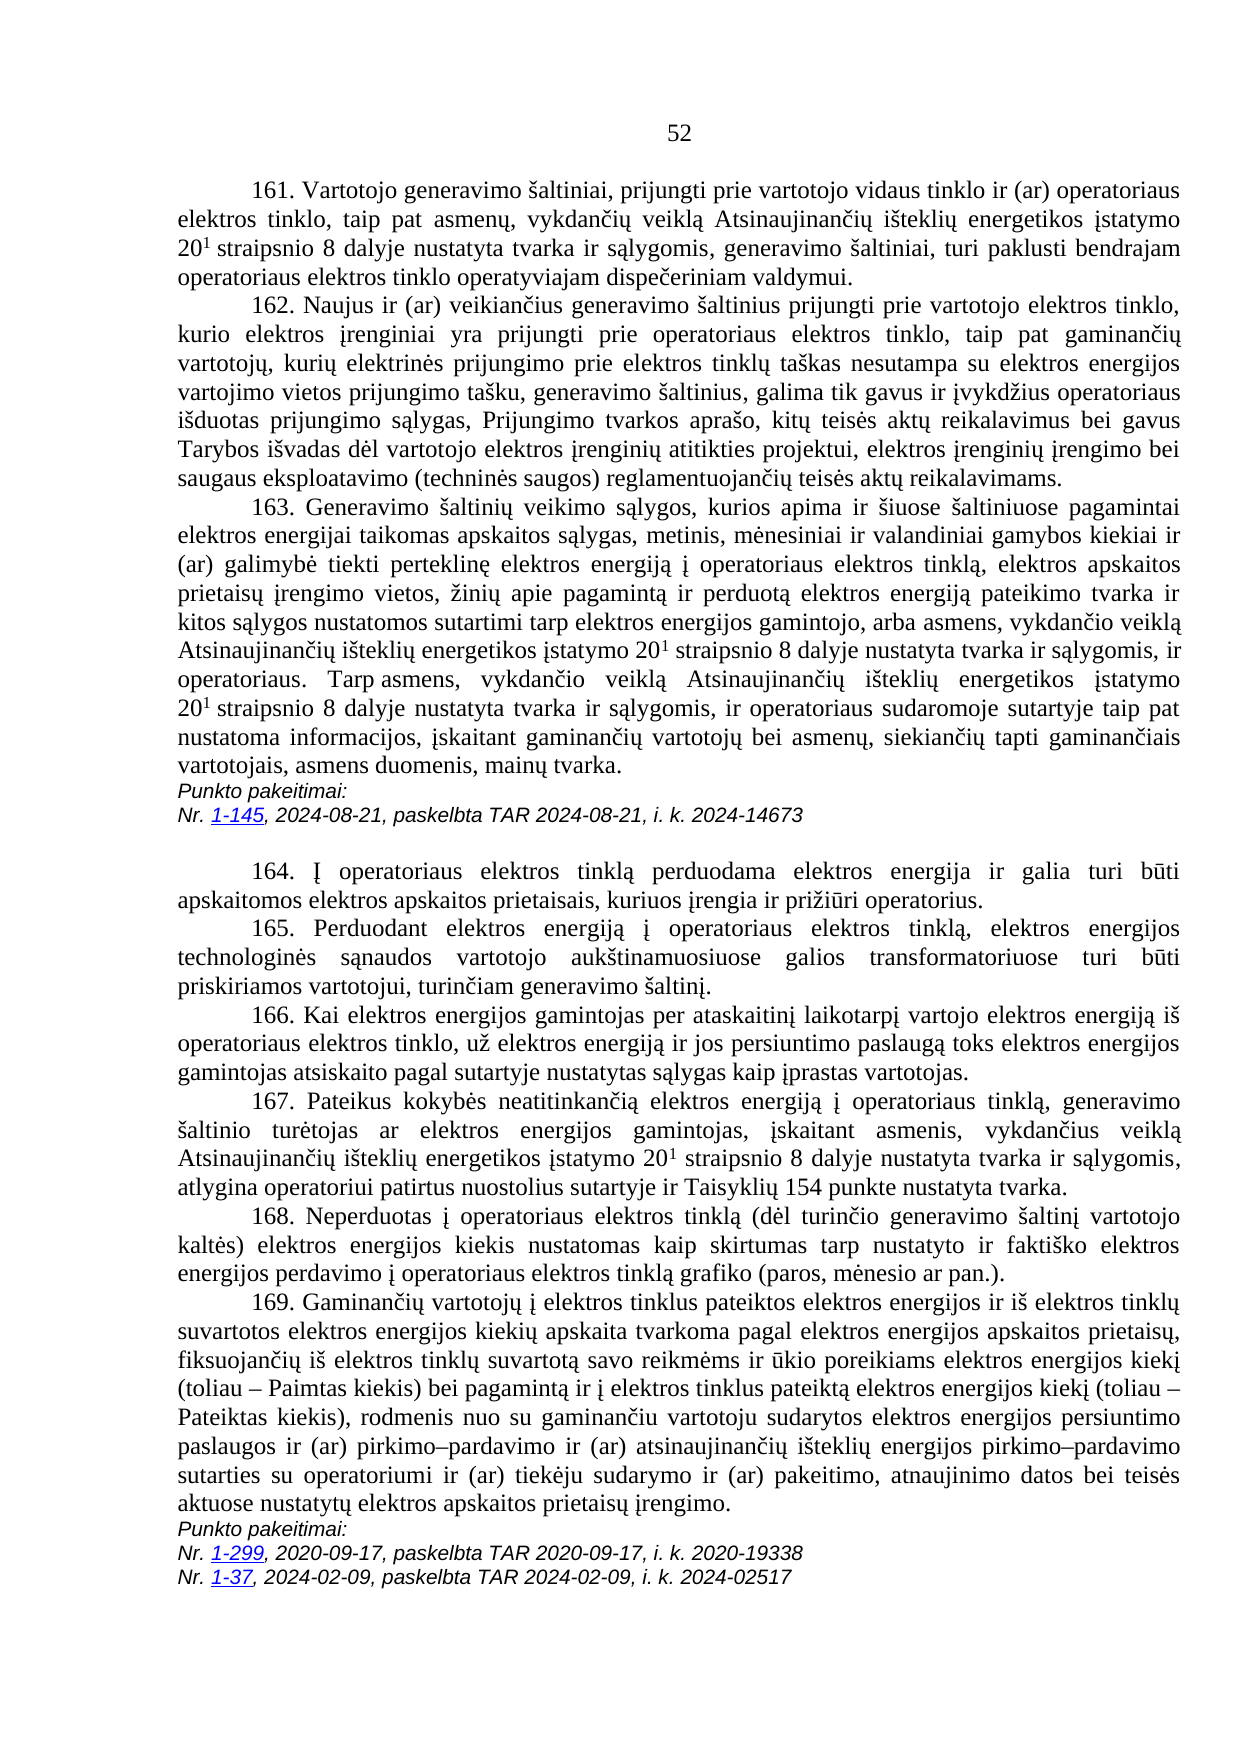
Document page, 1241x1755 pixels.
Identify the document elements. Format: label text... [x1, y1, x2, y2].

text Nr. 1-145, 2024-08-21, paskelbta TAR 2024-08-21, i. k. 2024-14673 [177, 803, 1181, 827]
text 163. Generavimo šaltinių veikimo sąlygos, kurios apima ir šiuose šaltiniuose pagamintai elektros energijai taikomas apskaitos sąlygas, metinis, mėnesiniai ir valandiniai gamybos kiekiai ir (ar) galimybė tiekti perteklinę elektros energiją į operatoriaus elektros tinklą, elektros apskaitos prietaisų įrengimo vietos, žinių apie pagamintą ir perduotą elektros energiją pateikimo tvarka ir kitos sąlygos nustatomos sutartimi tarp elektros energijos gamintojo, arba asmens, vykdančio veiklą Atsinaujinančių išteklių energetikos įstatymo 201 straipsnio 8 dalyje nustatyta tvarka ir sąlygomis, ir operatoriaus. Tarp asmens, vykdančio veiklą Atsinaujinančių išteklių energetikos įstatymo 201 straipsnio 8 dalyje nustatyta tvarka ir sąlygomis, ir operatoriaus sudaromoje sutartyje taip pat nustatoma informacijos, įskaitant gaminančių vartotojų bei asmenų, siekiančių tapti gaminančiais vartotojais, asmens duomenis, mainų tvarka. [177, 492, 1181, 779]
text Nr. 1-37, 2024-02-09, paskelbta TAR 2024-02-09, i. k. 2024-02517 [177, 1565, 1181, 1589]
text 168. Neperduotas į operatoriaus elektros tinklą (dėl turinčio generavimo šaltinį vartotojo kaltės) elektros energijos kiekis nustatomas kaip skirtumas tarp nustatyto ir faktiško elektros energijos perdavimo į operatoriaus elektros tinklą grafiko (paros, mėnesio ar pan.). [177, 1201, 1181, 1287]
text Punkto pakeitimai: [177, 779, 1181, 803]
text Nr. 1-299, 2020-09-17, paskelbta TAR 2020-09-17, i. k. 2020-19338 [177, 1541, 1181, 1565]
text 162. Naujus ir (ar) veikiančius generavimo šaltinius prijungti prie vartotojo elektros tinklo, kurio elektros įrenginiai yra prijungti prie operatoriaus elektros tinklo, taip pat gaminančių vartotojų, kurių elektrinės prijungimo prie elektros tinklų taškas nesutampa su elektros energijos vartojimo vietos prijungimo tašku, generavimo šaltinius, galima tik gavus ir įvykdžius operatoriaus išduotas prijungimo sąlygas, Prijungimo tvarkos aprašo, kitų teisės aktų reikalavimus bei gavus Tarybos išvadas dėl vartotojo elektros įrenginių atitikties projektui, elektros įrenginių įrengimo bei saugaus eksploatavimo (techninės saugos) reglamentuojančių teisės aktų reikalavimams. [177, 291, 1181, 492]
text Punkto pakeitimai: [177, 1517, 1181, 1541]
text 169. Gaminančių vartotojų į elektros tinklus pateiktos elektros energijos ir iš elektros tinklų suvartotos elektros energijos kiekių apskaita tvarkoma pagal elektros energijos apskaitos prietaisų, fiksuojančių iš elektros tinklų suvartotą savo reikmėms ir ūkio poreikiams elektros energijos kiekį (toliau – Paimtas kiekis) bei pagamintą ir į elektros tinklus pateiktą elektros energijos kiekį (toliau – Pateiktas kiekis), rodmenis nuo su gaminančiu vartotoju sudarytos elektros energijos persiuntimo paslaugos ir (ar) pirkimo–pardavimo ir (ar) atsinaujinančių išteklių energijos pirkimo–pardavimo sutarties su operatoriumi ir (ar) tiekėju sudarymo ir (ar) pakeitimo, atnaujinimo datos bei teisės aktuose nustatytų elektros apskaitos prietaisų įrengimo. [177, 1287, 1181, 1517]
text 167. Pateikus kokybės neatitinkančią elektros energiją į operatoriaus tinklą, generavimo šaltinio turėtojas ar elektros energijos gamintojas, įskaitant asmenis, vykdančius veiklą Atsinaujinančių išteklių energetikos įstatymo 201 straipsnio 8 dalyje nustatyta tvarka ir sąlygomis, atlygina operatoriui patirtus nuostolius sutartyje ir Taisyklių 154 punkte nustatyta tvarka. [177, 1086, 1181, 1201]
text 161. Vartotojo generavimo šaltiniai, prijungti prie vartotojo vidaus tinklo ir (ar) operatoriaus elektros tinklo, taip pat asmenų, vykdančių veiklą Atsinaujinančių išteklių energetikos įstatymo 201 straipsnio 8 dalyje nustatyta tvarka ir sąlygomis, generavimo šaltiniai, turi paklusti bendrajam operatoriaus elektros tinklo operatyviajam dispečeriniam valdymui. [177, 176, 1181, 291]
text 164. Į operatoriaus elektros tinklą perduodama elektros energija ir galia turi būti apskaitomos elektros apskaitos prietaisais, kuriuos įrengia ir prižiūri operatorius. [177, 856, 1181, 913]
text 165. Perduodant elektros energiją į operatoriaus elektros tinklą, elektros energijos technologinės sąnaudos vartotojo aukštinamuosiuose galios transformatoriuose turi būti priskiriamos vartotojui, turinčiam generavimo šaltinį. [177, 913, 1181, 1000]
text 166. Kai elektros energijos gamintojas per ataskaitinį laikotarpį vartojo elektros energiją iš operatoriaus elektros tinklo, už elektros energiją ir jos persiuntimo paslaugą toks elektros energijos gamintojas atsiskaito pagal sutartyje nustatytas sąlygas kaip įprastas vartotojas. [177, 1000, 1181, 1086]
